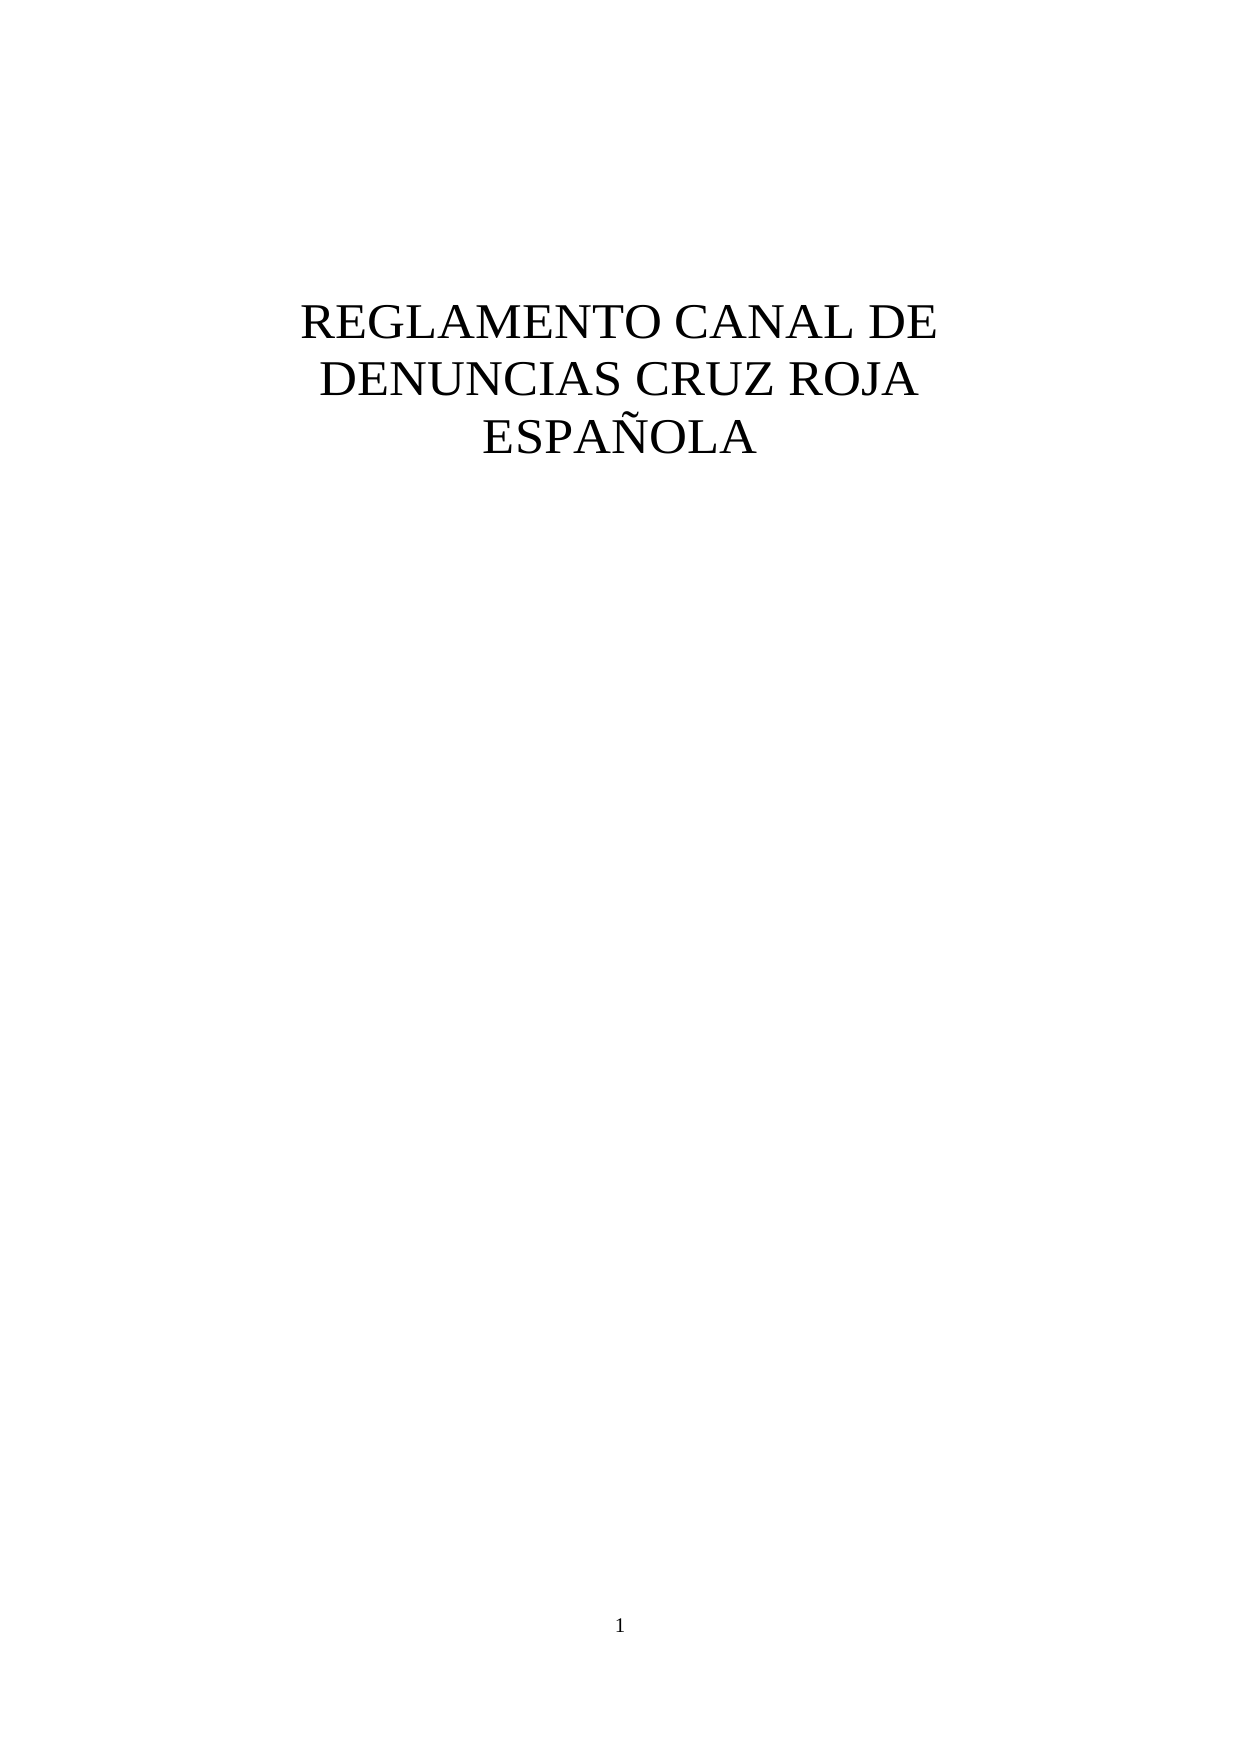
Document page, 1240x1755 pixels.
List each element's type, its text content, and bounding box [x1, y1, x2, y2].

text REGLAMENTO CANAL DE DENUNCIAS CRUZ ROJA ESPAÑOLA [177, 291, 1062, 464]
